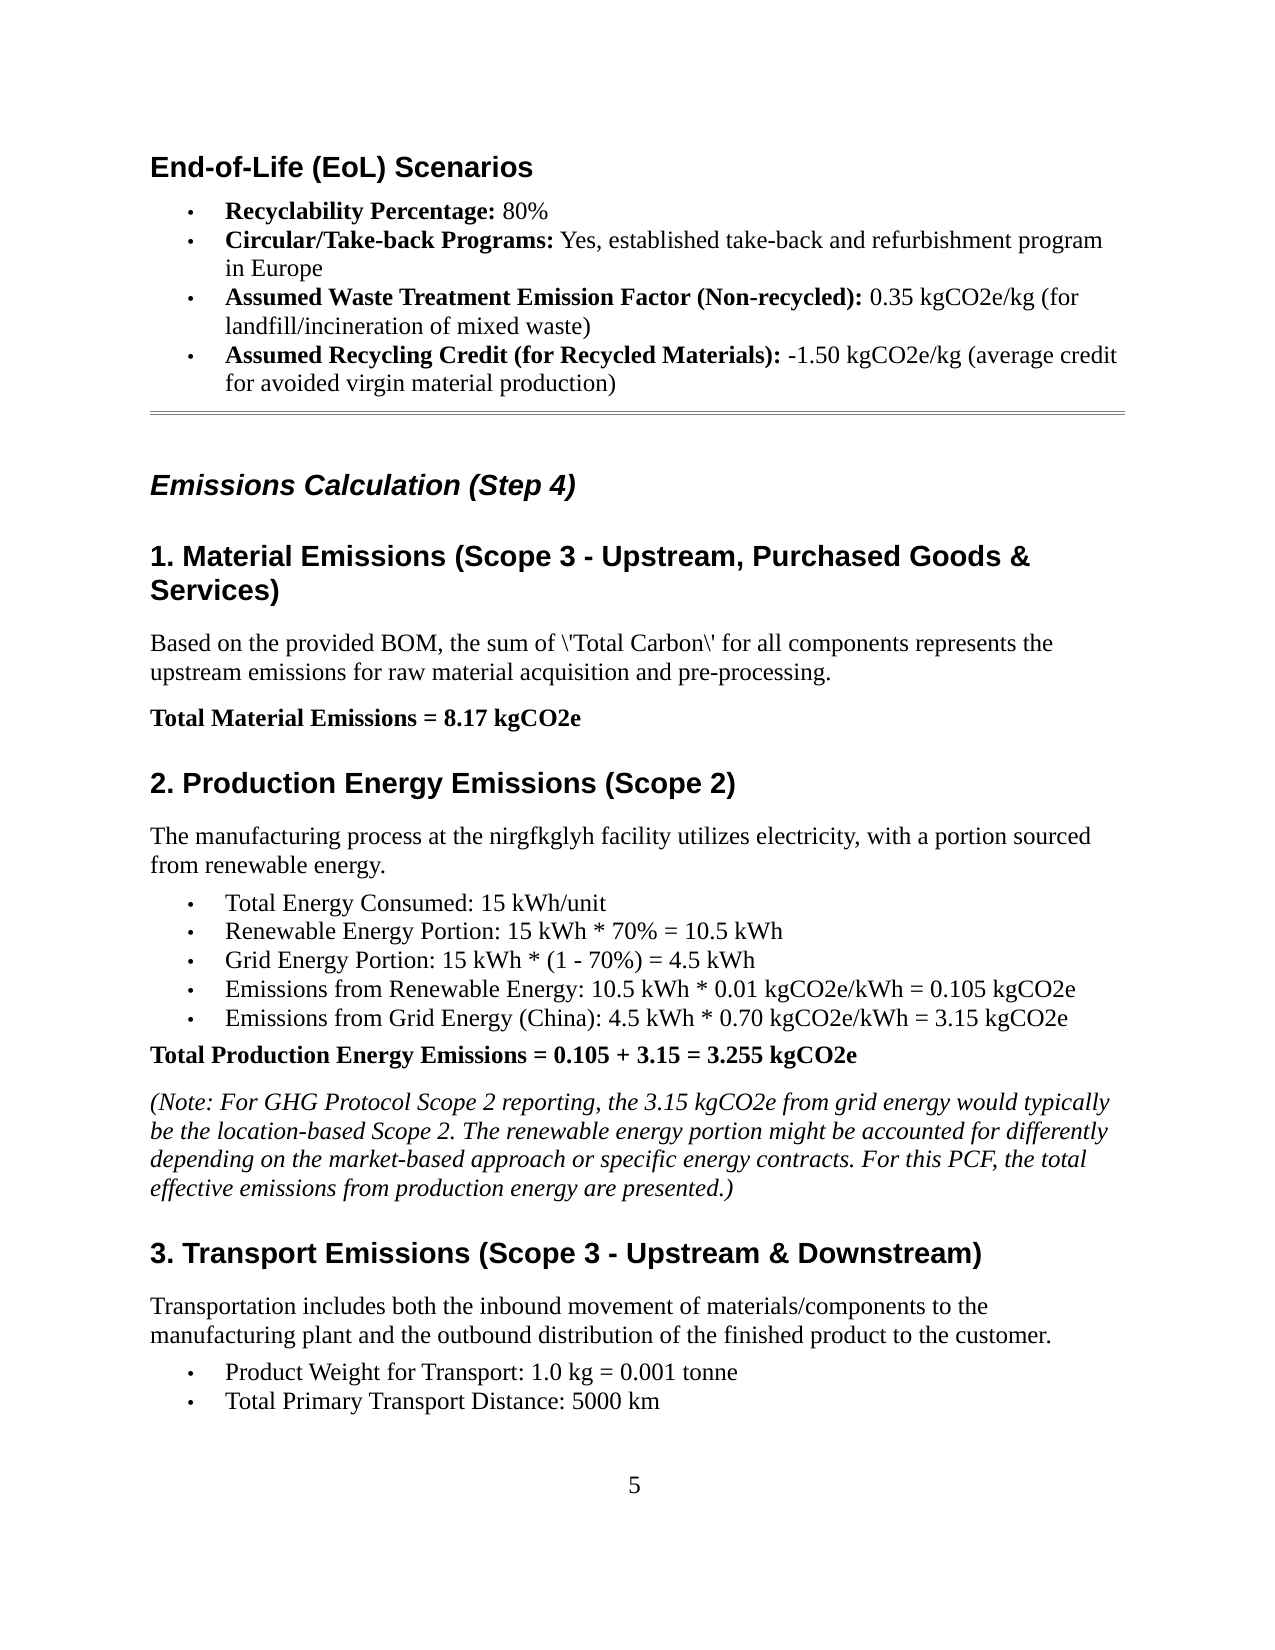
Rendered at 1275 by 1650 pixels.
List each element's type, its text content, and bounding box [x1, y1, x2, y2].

list Total Primary Transport Distance: 5000 km [187, 1386, 1125, 1415]
list Circular/Take-back Programs: Yes, established take-back and refurbishment program in Europe [187, 225, 1125, 282]
list Assumed Recycling Credit (for Recycled Materials): -1.50 kgCO2e/kg (average credit for avoided virgin material production) [187, 340, 1125, 397]
list Product Weight for Transport: 1.0 kg = 0.001 tonne [187, 1357, 1125, 1386]
text Based on the provided BOM, the sum of \'Total Carbon\' for all components represents the upstream emissions for raw material acquisition and pre-processing. [150, 628, 1125, 686]
subtitle 3. Transport Emissions (Scope 3 - Upstream & Downstream) [150, 1236, 1125, 1269]
list Emissions from Renewable Energy: 10.5 kWh * 0.01 kgCO2e/kWh = 0.105 kgCO2e [187, 974, 1125, 1003]
list Assumed Waste Treatment Emission Factor (Non-recycled): 0.35 kgCO2e/kg (for landfill/incineration of mixed waste) [187, 282, 1125, 340]
text Transportation includes both the inbound movement of materials/components to the manufacturing plant and the outbound distribution of the finished product to the customer. [150, 1291, 1125, 1348]
text Total Material Emissions = 8.17 kgCO2e [150, 703, 1125, 732]
subtitle 1. Material Emissions (Scope 3 - Upstream, Purchased Goods & Services) [150, 539, 1125, 607]
text (Note: For GHG Protocol Scope 2 reporting, the 3.15 kgCO2e from grid energy would typically be the location-based Scope 2. The renewable energy portion might be accounted for differently depending on the market-based approach or specific energy contracts. For this PCF, the total effective emissions from production energy are presented.) [150, 1087, 1125, 1202]
text Total Production Energy Emissions = 0.105 + 3.15 = 3.255 kgCO2e [150, 1040, 1125, 1069]
subtitle 2. Production Energy Emissions (Scope 2) [150, 766, 1125, 800]
list Recyclability Percentage: 80% [187, 196, 1125, 225]
text The manufacturing process at the nirgfkglyh facility utilizes electricity, with a portion sourced from renewable energy. [150, 821, 1125, 879]
list Total Energy Consumed: 15 kWh/unit [187, 888, 1125, 916]
list Renewable Energy Portion: 15 kWh * 70% = 10.5 kWh [187, 916, 1125, 945]
list Emissions from Grid Energy (China): 4.5 kWh * 0.70 kgCO2e/kWh = 3.15 kgCO2e [187, 1003, 1125, 1031]
list Grid Energy Portion: 15 kWh * (1 - 70%) = 4.5 kWh [187, 945, 1125, 974]
subtitle Emissions Calculation (Step 4) [150, 468, 1125, 502]
subtitle End-of-Life (EoL) Scenarios [150, 150, 1125, 183]
